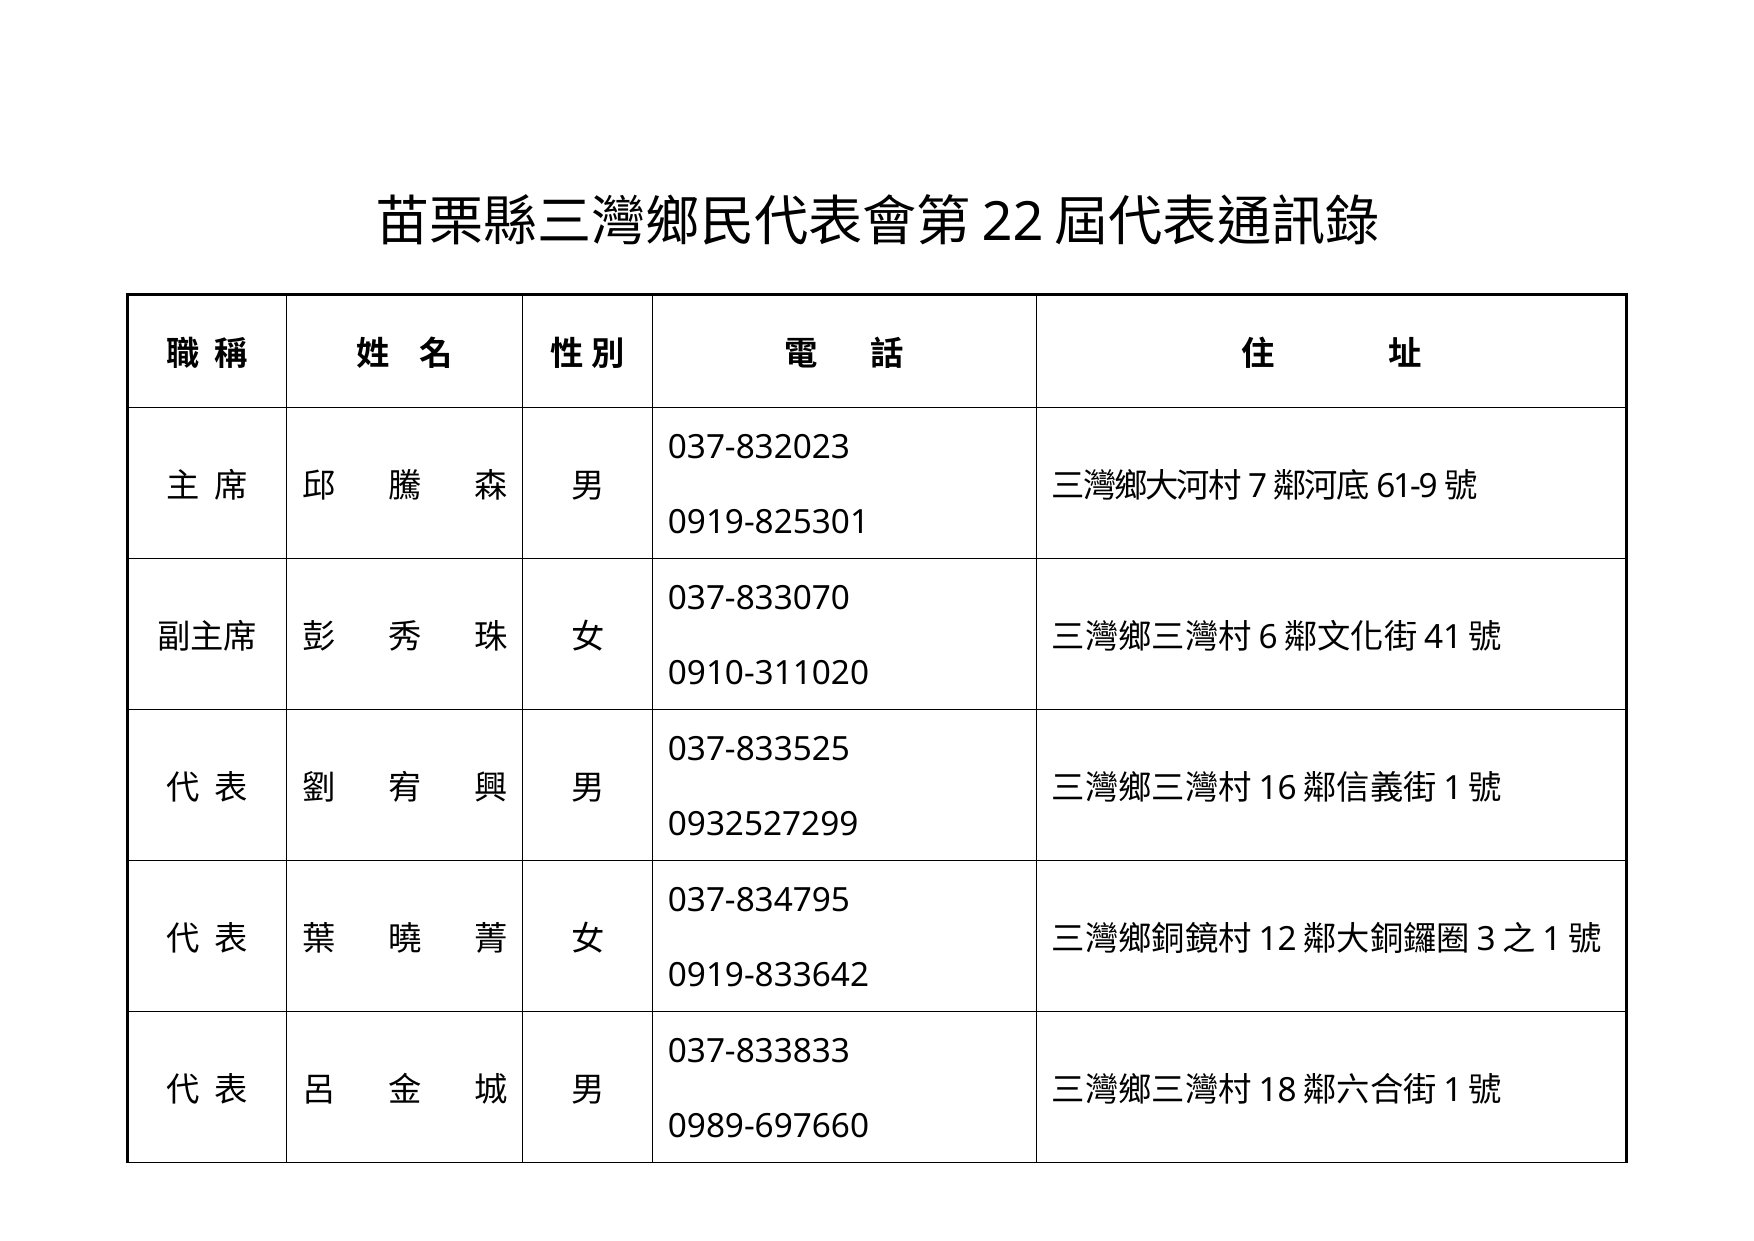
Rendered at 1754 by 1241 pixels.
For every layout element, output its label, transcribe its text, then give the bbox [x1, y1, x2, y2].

table_cell 男 [523, 408, 652, 558]
table_cell 女 [523, 559, 652, 709]
table_cell 三灣鄉三灣村18鄰六合街1號 [1037, 1012, 1625, 1162]
table_cell 劉宥興 [287, 710, 522, 860]
table_header 性 別 [523, 296, 652, 407]
table_cell 男 [523, 1012, 652, 1162]
table_cell 037-834795 0919-833642 [653, 861, 1036, 1011]
table_header 住 址 [1037, 296, 1625, 407]
table_cell 037-833070 0910-311020 [653, 559, 1036, 709]
table_cell 代 表 [129, 861, 286, 1011]
table_cell 彭秀珠 [287, 559, 522, 709]
table_cell 037-833525 0932527299 [653, 710, 1036, 860]
table_cell 代 表 [129, 1012, 286, 1162]
table_cell 三灣鄉大河村7鄰河底61-9號 [1037, 408, 1625, 558]
table_header 電 話 [653, 296, 1036, 407]
table_cell 037-832023 0919-825301 [653, 408, 1036, 558]
table_cell 037-833833 0989-697660 [653, 1012, 1036, 1162]
table_cell 三灣鄉三灣村6鄰文化街41號 [1037, 559, 1625, 709]
table_cell 女 [523, 861, 652, 1011]
table_cell 三灣鄉三灣村16鄰信義街1號 [1037, 710, 1625, 860]
table_header 職 稱 [129, 296, 286, 407]
table_header 姓 名 [287, 296, 522, 407]
table_cell 葉曉菁 [287, 861, 522, 1011]
table_cell 代 表 [129, 710, 286, 860]
table_cell 副主席 [129, 559, 286, 709]
table_cell 三灣鄉銅鏡村12鄰大銅鑼圈3之1號 [1037, 861, 1625, 1011]
text 苗栗縣三灣鄉民代表會第22屆代表通訊錄 [94, 161, 1659, 274]
table_cell 主 席 [129, 408, 286, 558]
table_cell 呂金城 [287, 1012, 522, 1162]
table_cell 邱 騰 森 [287, 408, 522, 558]
table_cell 男 [523, 710, 652, 860]
